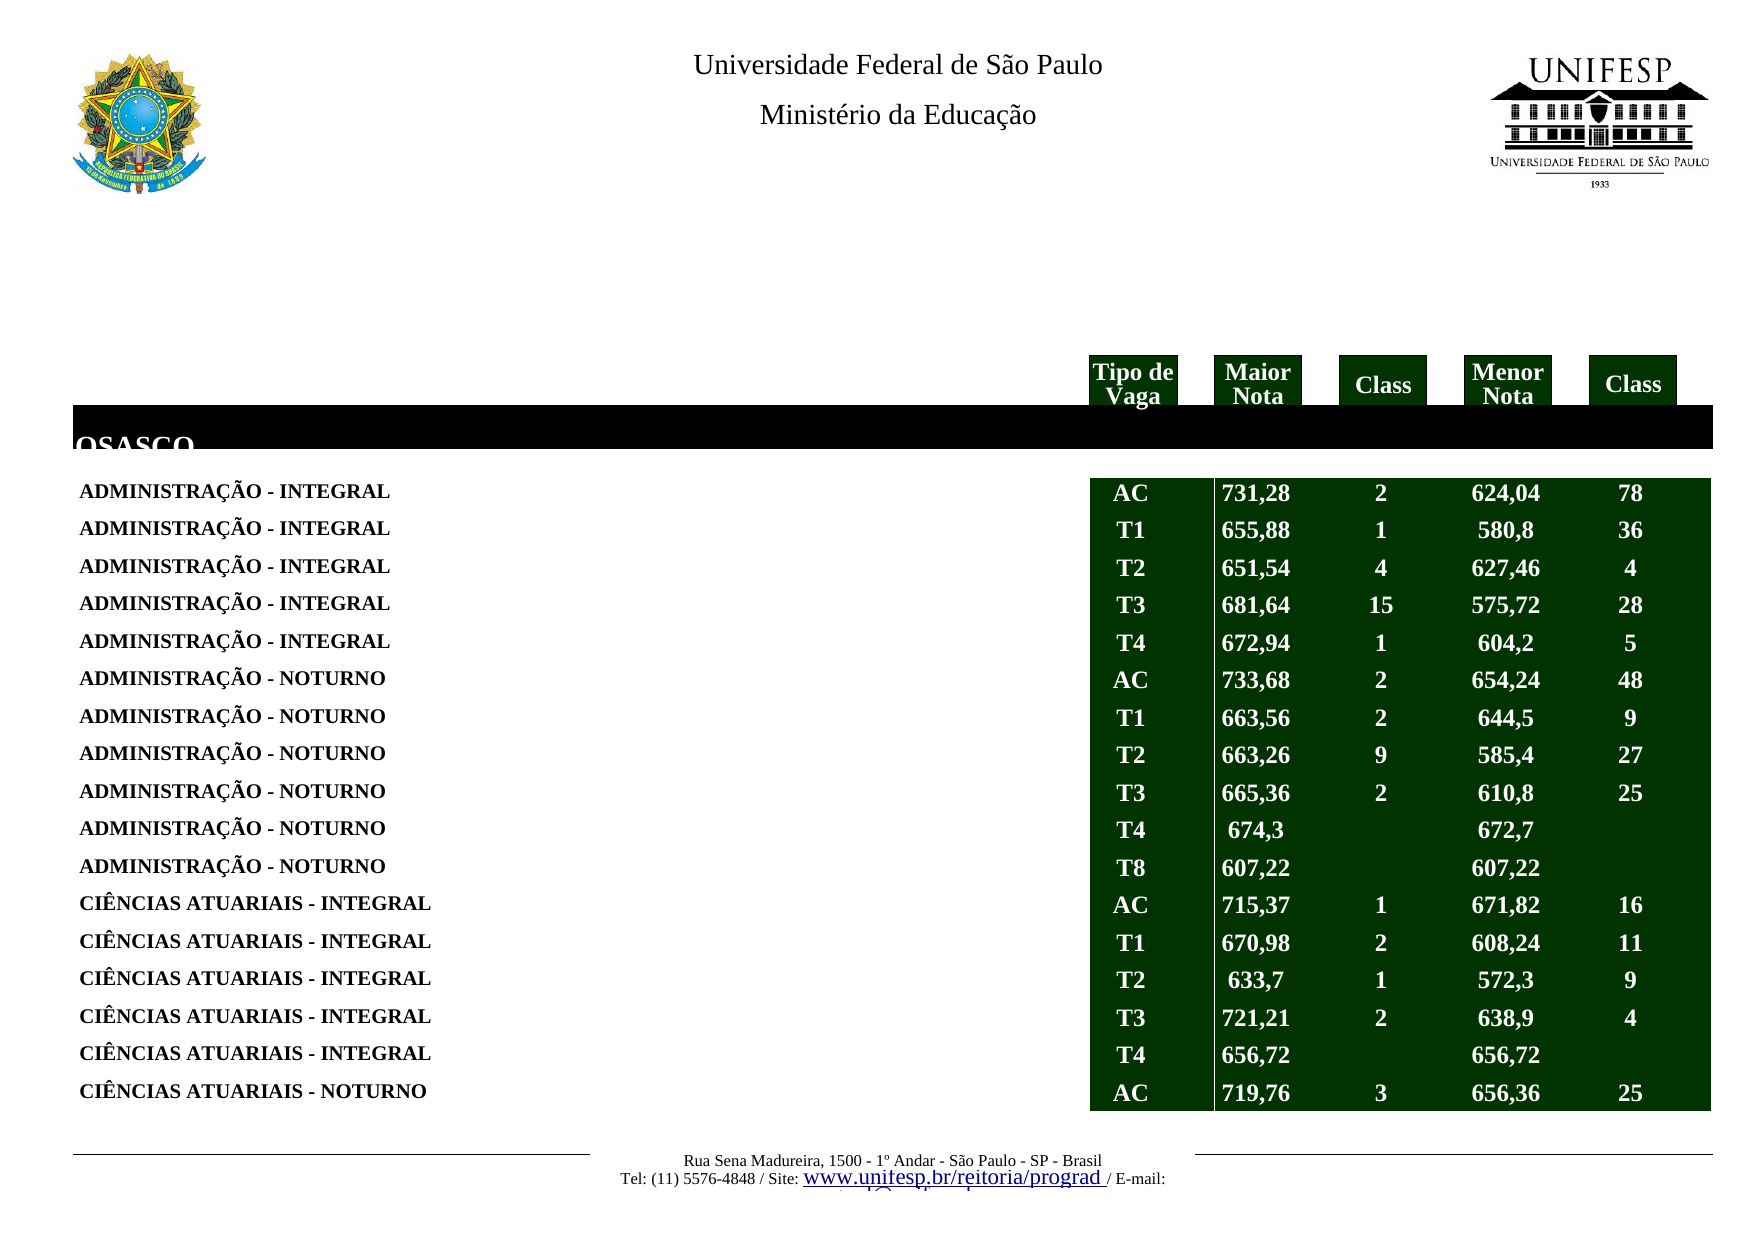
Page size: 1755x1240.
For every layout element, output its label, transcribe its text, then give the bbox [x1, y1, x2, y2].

table_cell CIÊNCIAS ATUARIAIS - INTEGRAL [73, 924, 1089, 961]
table_header [1552, 355, 1589, 405]
table_cell AC [1090, 886, 1177, 924]
table_cell T1 [1090, 924, 1177, 961]
table_cell [1676, 811, 1711, 849]
table_cell 633,7 [1215, 961, 1302, 999]
table_cell [1676, 549, 1711, 586]
table_cell [1302, 774, 1339, 811]
table_cell T3 [1090, 774, 1177, 811]
table_cell ADMINISTRAÇÃO - INTEGRAL [73, 586, 1089, 624]
table_cell 9 [1589, 961, 1676, 999]
table_cell [1302, 511, 1339, 549]
table_cell [1177, 886, 1214, 924]
table_cell T1 [1090, 511, 1177, 549]
table_cell ADMINISTRAÇÃO - NOTURNO [73, 774, 1089, 811]
table_cell [1676, 586, 1711, 624]
table_cell CIÊNCIAS ATUARIAIS - INTEGRAL [73, 1036, 1089, 1074]
table_cell ADMINISTRAÇÃO - NOTURNO [73, 736, 1089, 774]
table_cell 655,88 [1215, 511, 1302, 549]
table_cell [1177, 736, 1214, 774]
table_cell [1302, 886, 1339, 924]
table_cell 25 [1589, 1074, 1676, 1111]
table_cell 2 [1339, 999, 1426, 1036]
table_cell [1302, 1074, 1339, 1111]
table_cell 719,76 [1215, 1074, 1302, 1111]
table_cell 663,56 [1215, 699, 1302, 736]
table_cell [1426, 811, 1464, 849]
table_cell 665,36 [1215, 774, 1302, 811]
table_cell [1426, 774, 1464, 811]
table_cell [1551, 511, 1589, 549]
table_cell [1589, 449, 1676, 478]
table_cell [1551, 661, 1589, 699]
table_cell [1676, 886, 1711, 924]
table_cell [1426, 961, 1464, 999]
table_cell 9 [1589, 699, 1676, 736]
table_cell [1426, 849, 1464, 886]
table_cell 1 [1339, 886, 1426, 924]
table_header [1178, 355, 1214, 405]
table_cell [1302, 1036, 1339, 1074]
table_cell [1464, 449, 1551, 478]
table_cell [1551, 811, 1589, 849]
table_cell 25 [1589, 774, 1676, 811]
table_cell 604,2 [1464, 624, 1551, 661]
table_cell [1177, 961, 1214, 999]
table_cell [1676, 999, 1711, 1036]
table_cell 638,9 [1464, 999, 1551, 1036]
table_cell AC [1090, 1074, 1177, 1111]
table_cell AC [1090, 661, 1177, 699]
table_cell [1426, 999, 1464, 1036]
table_cell 672,7 [1464, 811, 1551, 849]
table_cell [1676, 924, 1711, 961]
table_cell [1177, 449, 1214, 478]
table_cell 11 [1589, 924, 1676, 961]
table_cell [1302, 478, 1339, 511]
table_cell [1676, 736, 1711, 774]
table_header [1302, 355, 1339, 405]
table_cell T3 [1090, 999, 1177, 1036]
table_cell [1589, 811, 1676, 849]
table_cell CIÊNCIAS ATUARIAIS - INTEGRAL [73, 886, 1089, 924]
table_cell [1302, 811, 1339, 849]
table_cell [1676, 699, 1711, 736]
table_cell [1302, 586, 1339, 624]
table_cell [1302, 736, 1339, 774]
table_cell 672,94 [1215, 624, 1302, 661]
table_cell [1426, 661, 1464, 699]
table_cell 3 [1339, 1074, 1426, 1111]
table_cell [1551, 1074, 1589, 1111]
table_cell [1177, 774, 1214, 811]
table_cell [1551, 849, 1589, 886]
table_cell 585,4 [1464, 736, 1551, 774]
table_cell [1302, 449, 1339, 478]
table_cell [1551, 699, 1589, 736]
table_cell T8 [1090, 849, 1177, 886]
table_cell ADMINISTRAÇÃO - INTEGRAL [73, 478, 1089, 511]
table_cell CIÊNCIAS ATUARIAIS - INTEGRAL [73, 961, 1089, 999]
table_header [1427, 355, 1464, 405]
table_cell [1426, 478, 1464, 511]
table_cell T3 [1090, 586, 1177, 624]
table_cell T2 [1090, 549, 1177, 586]
table_cell [1676, 961, 1711, 999]
table_cell 656,72 [1215, 1036, 1302, 1074]
table_cell [1177, 999, 1214, 1036]
table_cell ADMINISTRAÇÃO - INTEGRAL [73, 511, 1089, 549]
table_cell 651,54 [1215, 549, 1302, 586]
table_cell 656,36 [1464, 1074, 1551, 1111]
table_cell [1426, 549, 1464, 586]
table_cell T4 [1090, 1036, 1177, 1074]
table_cell 733,68 [1215, 661, 1302, 699]
table_cell [1551, 736, 1589, 774]
table_cell [1426, 511, 1464, 549]
table_cell 674,3 [1215, 811, 1302, 849]
table_header Menor Nota [1465, 356, 1551, 405]
table_cell ADMINISTRAÇÃO - NOTURNO [73, 699, 1089, 736]
table_header Class [1340, 356, 1426, 405]
table_cell [1676, 624, 1711, 661]
table_cell [1339, 1036, 1426, 1074]
table_cell 28 [1589, 586, 1676, 624]
table_cell T1 [1090, 699, 1177, 736]
table_cell 2 [1339, 661, 1426, 699]
table_cell [1676, 1074, 1711, 1111]
table_cell [1177, 549, 1214, 586]
table_cell [1215, 449, 1302, 478]
table_cell CIÊNCIAS ATUARIAIS - NOTURNO [73, 1074, 1089, 1111]
table_cell 1 [1339, 624, 1426, 661]
table_cell 608,24 [1464, 924, 1551, 961]
table_cell 656,72 [1464, 1036, 1551, 1074]
table_cell 575,72 [1464, 586, 1551, 624]
table_cell 1 [1339, 511, 1426, 549]
table_cell 2 [1339, 699, 1426, 736]
table_cell 9 [1339, 736, 1426, 774]
table_cell [1177, 1036, 1214, 1074]
table_cell [1551, 774, 1589, 811]
table_cell [1302, 961, 1339, 999]
table_cell 610,8 [1464, 774, 1551, 811]
table_cell [1177, 1074, 1214, 1111]
table_cell 580,8 [1464, 511, 1551, 549]
table_cell 721,21 [1215, 999, 1302, 1036]
table_cell [1177, 699, 1214, 736]
table_header [1677, 355, 1711, 405]
table_cell 2 [1339, 478, 1426, 511]
table_cell [1339, 849, 1426, 886]
table_cell [1426, 624, 1464, 661]
table_cell [1339, 449, 1426, 478]
table_cell 572,3 [1464, 961, 1551, 999]
table_cell 2 [1339, 924, 1426, 961]
table_cell [1426, 449, 1464, 478]
table_cell [1676, 1036, 1711, 1074]
table_cell [1177, 811, 1214, 849]
table_cell [1551, 624, 1589, 661]
table_cell [1302, 849, 1339, 886]
table_cell [1177, 661, 1214, 699]
table_header Class [1590, 356, 1676, 405]
table_cell [1551, 886, 1589, 924]
table_cell 4 [1589, 999, 1676, 1036]
table_cell 644,5 [1464, 699, 1551, 736]
table_cell [1676, 774, 1711, 811]
table_cell [1426, 924, 1464, 961]
table_cell [1302, 661, 1339, 699]
table_cell [1676, 511, 1711, 549]
table_cell 624,04 [1464, 478, 1551, 511]
table_cell T2 [1090, 736, 1177, 774]
table_cell 5 [1589, 624, 1676, 661]
table_cell 16 [1589, 886, 1676, 924]
table_cell [1551, 999, 1589, 1036]
table_cell OSASCO [73, 449, 1089, 478]
table_cell 1 [1339, 961, 1426, 999]
table_header [73, 355, 1089, 405]
table_cell [1551, 961, 1589, 999]
table_cell [1339, 811, 1426, 849]
table_cell ADMINISTRAÇÃO - NOTURNO [73, 849, 1089, 886]
table_cell [1551, 449, 1589, 478]
table_cell [1676, 478, 1711, 511]
table_cell 607,22 [1464, 849, 1551, 886]
table_cell [1302, 699, 1339, 736]
table_cell ADMINISTRAÇÃO - NOTURNO [73, 661, 1089, 699]
table_cell 627,46 [1464, 549, 1551, 586]
table_cell 15 [1339, 586, 1426, 624]
table_cell [1426, 1036, 1464, 1074]
table_cell [1551, 586, 1589, 624]
table_cell [1177, 924, 1214, 961]
table_cell [1177, 586, 1214, 624]
table_cell [1302, 999, 1339, 1036]
table_cell [1676, 849, 1711, 886]
table_cell T2 [1090, 961, 1177, 999]
table_cell 48 [1589, 661, 1676, 699]
table_cell ADMINISTRAÇÃO - NOTURNO [73, 811, 1089, 849]
table_cell [1589, 1036, 1676, 1074]
table_cell [1426, 699, 1464, 736]
table_cell [1302, 924, 1339, 961]
table_cell T4 [1090, 624, 1177, 661]
table_cell 731,28 [1215, 478, 1302, 511]
table_cell 715,37 [1215, 886, 1302, 924]
table_cell 27 [1589, 736, 1676, 774]
table_cell ADMINISTRAÇÃO - INTEGRAL [73, 624, 1089, 661]
table_cell [1177, 478, 1214, 511]
table_cell [1426, 1074, 1464, 1111]
table_cell [1177, 849, 1214, 886]
table_cell 607,22 [1215, 849, 1302, 886]
table_cell [1090, 449, 1177, 478]
table_cell T4 [1090, 811, 1177, 849]
table_cell 4 [1589, 549, 1676, 586]
table_cell [1551, 1036, 1589, 1074]
table_cell [1426, 586, 1464, 624]
table_cell 663,26 [1215, 736, 1302, 774]
table_header [1676, 449, 1711, 478]
table_cell ADMINISTRAÇÃO - INTEGRAL [73, 549, 1089, 586]
table_cell [1177, 624, 1214, 661]
table_cell [1302, 549, 1339, 586]
table_cell [1589, 849, 1676, 886]
table_cell 36 [1589, 511, 1676, 549]
table_cell [1426, 736, 1464, 774]
table_cell CIÊNCIAS ATUARIAIS - INTEGRAL [73, 999, 1089, 1036]
table_header Tipo de Vaga [1090, 356, 1177, 405]
table_cell [1426, 886, 1464, 924]
table_cell 670,98 [1215, 924, 1302, 961]
table_cell 681,64 [1215, 586, 1302, 624]
table_cell 4 [1339, 549, 1426, 586]
table_cell [1551, 549, 1589, 586]
table_cell 654,24 [1464, 661, 1551, 699]
table_cell AC [1090, 478, 1177, 511]
table_cell [1676, 661, 1711, 699]
table_cell 78 [1589, 478, 1676, 511]
table_cell [1551, 924, 1589, 961]
table_cell 671,82 [1464, 886, 1551, 924]
table_cell [1177, 511, 1214, 549]
table_cell [1551, 478, 1589, 511]
table_cell [1302, 624, 1339, 661]
table_header Maior Nota [1215, 356, 1301, 405]
table_cell 2 [1339, 774, 1426, 811]
